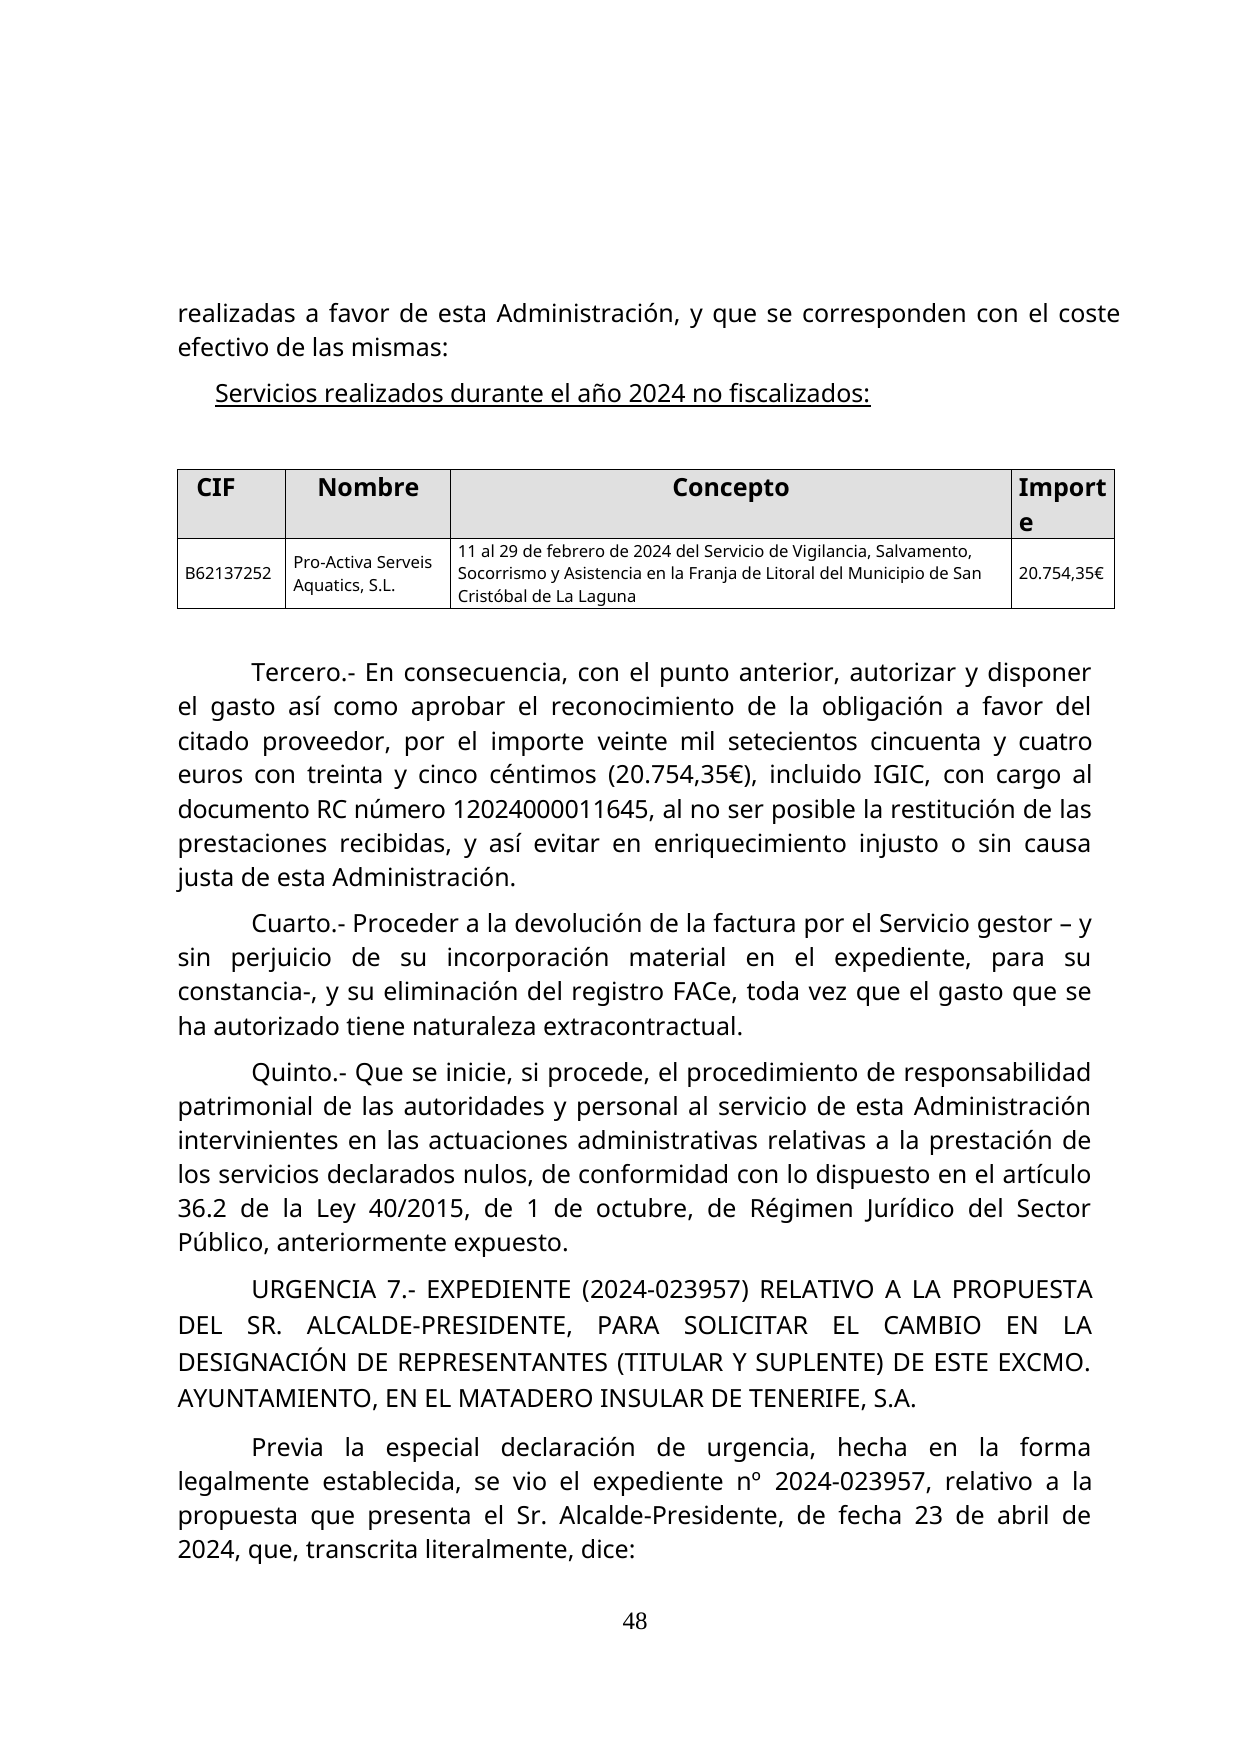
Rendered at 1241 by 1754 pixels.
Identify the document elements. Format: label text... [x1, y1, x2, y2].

text Previa la especial declaración de urgencia, hecha en la forma legalmente establecida, se vio el expediente nº 2024-023957, relativo a la propuesta que presenta el Sr. Alcalde-Presidente, de fecha 23 de abril de 2024, que, transcrita literalmente, dice: [177, 1429, 1093, 1566]
table_header Concepto [451, 470, 1011, 538]
table_cell 20.754,35€ [1012, 539, 1114, 607]
table_cell Pro-Activa Serveis Aquatics, S.L. [286, 539, 450, 607]
text Tercero.- En consecuencia, con el punto anterior, autorizar y disponer el gasto así como aprobar el reconocimiento de la obligación a favor del citado proveedor, por el importe veinte mil setecientos cincuenta y cuatro euros con treinta y cinco céntimos (20.754,35€), incluido IGIC, con cargo al documento RC número 12024000011645, al no ser posible la restitución de las prestaciones recibidas, y así evitar en enriquecimiento injusto o sin causa justa de esta Administración. [177, 655, 1093, 893]
table_header Nombre [286, 470, 450, 538]
table_header Importe [1012, 470, 1114, 538]
table_cell 11 al 29 de febrero de 2024 del Servicio de Vigilancia, Salvamento, Socorrismo y Asistencia en la Franja de Litoral del Municipio de San Cristóbal de La Laguna [451, 539, 1011, 607]
text Quinto.- Que se inicie, si procede, el procedimiento de responsabilidad patrimonial de las autoridades y personal al servicio de esta Administración intervinientes en las actuaciones administrativas relativas a la prestación de los servicios declarados nulos, de conformidad con lo dispuesto en el artículo 36.2 de la Ley 40/2015, de 1 de octubre, de Régimen Jurídico del Sector Público, anteriormente expuesto. [177, 1055, 1093, 1259]
text URGENCIA 7.- EXPEDIENTE (2024-023957) RELATIVO A LA PROPUESTA DEL SR. ALCALDE-PRESIDENTE, PARA SOLICITAR EL CAMBIO EN LA DESIGNACIÓN DE REPRESENTANTES (TITULAR Y SUPLENTE) DE ESTE EXCMO. AYUNTAMIENTO, EN EL MATADERO INSULAR DE TENERIFE, S.A. [177, 1272, 1093, 1415]
text Cuarto.- Proceder a la devolución de la factura por el Servicio gestor – y sin perjuicio de su incorporación material en el expediente, para su constancia-, y su eliminación del registro FACe, toda vez que el gasto que se ha autorizado tiene naturaleza extracontractual. [177, 906, 1093, 1042]
text realizadas a favor de esta Administración, y que se corresponden con el coste efectivo de las mismas: [177, 295, 1122, 363]
table_header CIF [178, 470, 285, 538]
text Servicios realizados durante el año 2024 no fiscalizados: [215, 376, 1122, 410]
table_cell B62137252 [178, 539, 285, 607]
